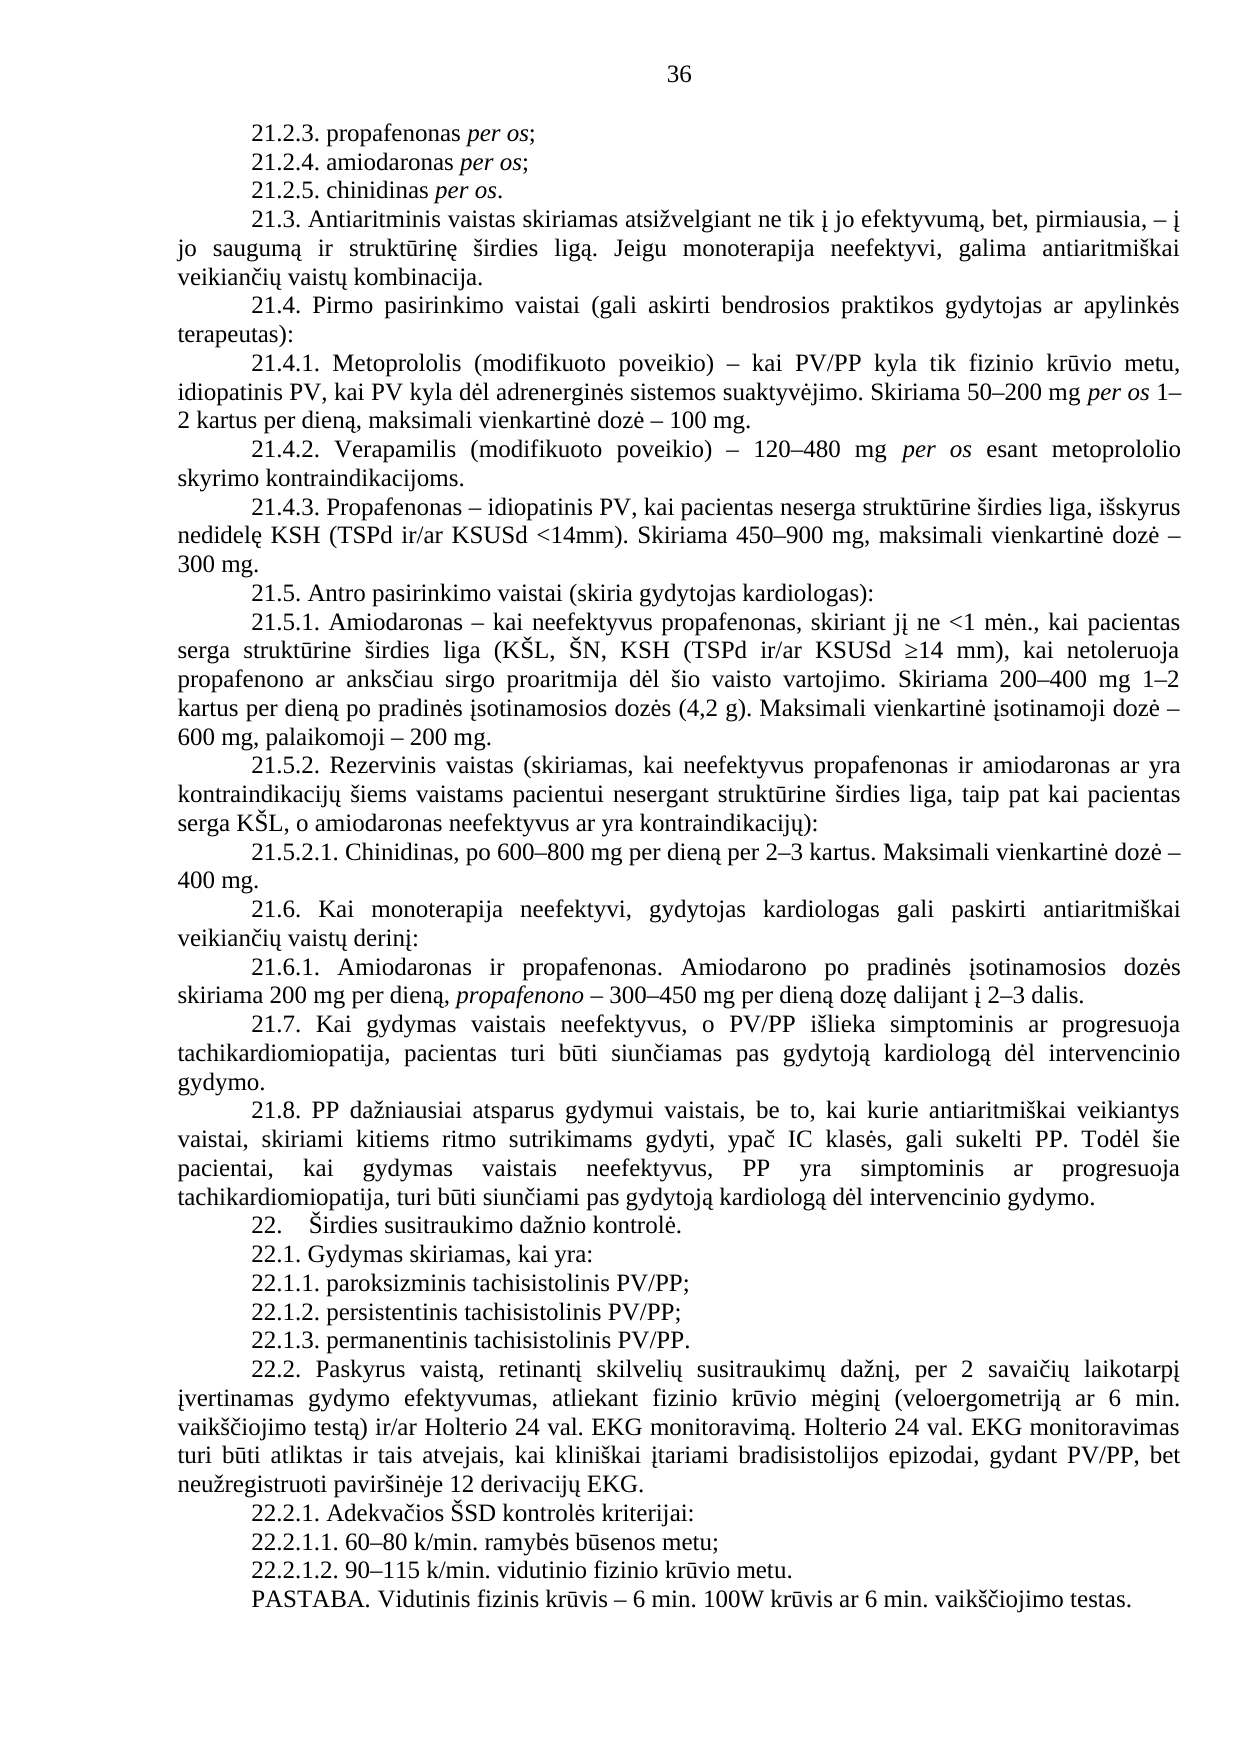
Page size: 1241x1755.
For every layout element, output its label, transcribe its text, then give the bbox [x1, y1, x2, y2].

text 21.6.1. Amiodaronas ir propafenonas. Amiodarono po pradinės įsotinamosios dozės skiriama 200 mg per dieną, propafenono – 300–450 mg per dieną dozę dalijant į 2–3 dalis. [177, 952, 1181, 1009]
text 21.4.2. Verapamilis (modifikuoto poveikio) – 120–480 mg per os esant metoprololio skyrimo kontraindikacijoms. [177, 434, 1181, 492]
text 22.2.1.2. 90–115 k/min. vidutinio fizinio krūvio metu. [177, 1556, 1181, 1584]
text 21.3. Antiaritminis vaistas skiriamas atsižvelgiant ne tik į jo efektyvumą, bet, pirmiausia, – į jo saugumą ir struktūrinę širdies ligą. Jeigu monoterapija neefektyvi, galima antiaritmiškai veikiančių vaistų kombinacija. [177, 204, 1181, 291]
text 21.4.1. Metoprololis (modifikuoto poveikio) – kai PV/PP kyla tik fizinio krūvio metu, idiopatinis PV, kai PV kyla dėl adrenerginės sistemos suaktyvėjimo. Skiriama 50–200 mg per os 1–2 kartus per dieną, maksimali vienkartinė dozė – 100 mg. [177, 348, 1181, 434]
text 22.2. Paskyrus vaistą, retinantį skilvelių susitraukimų dažnį, per 2 savaičių laikotarpį įvertinamas gydymo efektyvumas, atliekant fizinio krūvio mėginį (veloergometriją ar 6 min. vaikščiojimo testą) ir/ar Holterio 24 val. EKG monitoravimą. Holterio 24 val. EKG monitoravimas turi būti atliktas ir tais atvejais, kai kliniškai įtariami bradisistolijos epizodai, gydant PV/PP, bet neužregistruoti paviršinėje 12 derivacijų EKG. [177, 1354, 1181, 1498]
text 21.5.1. Amiodaronas – kai neefektyvus propafenonas, skiriant jį ne <1 mėn., kai pacientas serga struktūrine širdies liga (KŠL, ŠN, KSH (TSPd ir/ar KSUSd ≥14 mm), kai netoleruoja propafenono ar anksčiau sirgo proaritmija dėl šio vaisto vartojimo. Skiriama 200–400 mg 1–2 kartus per dieną po pradinės įsotinamosios dozės (4,2 g). Maksimali vienkartinė įsotinamoji dozė – 600 mg, palaikomoji – 200 mg. [177, 607, 1181, 751]
text 21.7. Kai gydymas vaistais neefektyvus, o PV/PP išlieka simptominis ar progresuoja tachikardiomiopatija, pacientas turi būti siunčiamas pas gydytoją kardiologą dėl intervencinio gydymo. [177, 1009, 1181, 1096]
text 21.8. PP dažniausiai atsparus gydymui vaistais, be to, kai kurie antiaritmiškai veikiantys vaistai, skiriami kitiems ritmo sutrikimams gydyti, ypač IC klasės, gali sukelti PP. Todėl šie pacientai, kai gydymas vaistais neefektyvus, PP yra simptominis ar progresuoja tachikardiomiopatija, turi būti siunčiami pas gydytoją kardiologą dėl intervencinio gydymo. [177, 1096, 1181, 1211]
text 21.5. Antro pasirinkimo vaistai (skiria gydytojas kardiologas): [177, 578, 1181, 607]
text 21.4.3. Propafenonas – idiopatinis PV, kai pacientas neserga struktūrine širdies liga, išskyrus nedidelę KSH (TSPd ir/ar KSUSd <14mm). Skiriama 450–900 mg, maksimali vienkartinė dozė – 300 mg. [177, 492, 1181, 578]
text 21.4. Pirmo pasirinkimo vaistai (gali askirti bendrosios praktikos gydytojas ar apylinkės terapeutas): [177, 291, 1181, 348]
text 22.2.1. Adekvačios ŠSD kontrolės kriterijai: [177, 1498, 1181, 1527]
text PASTABA. Vidutinis fizinis krūvis – 6 min. 100W krūvis ar 6 min. vaikščiojimo testas. [177, 1584, 1181, 1613]
text 22.2.1.1. 60–80 k/min. ramybės būsenos metu; [177, 1527, 1181, 1556]
text 21.5.2.1. Chinidinas, po 600–800 mg per dieną per 2–3 kartus. Maksimali vienkartinė dozė – 400 mg. [177, 837, 1181, 894]
text 21.5.2. Rezervinis vaistas (skiriamas, kai neefektyvus propafenonas ir amiodaronas ar yra kontraindikacijų šiems vaistams pacientui nesergant struktūrine širdies liga, taip pat kai pacientas serga KŠL, o amiodaronas neefektyvus ar yra kontraindikacijų): [177, 751, 1181, 837]
text 21.2.3. propafenonas per os; [177, 118, 1181, 147]
text 22.1.1. paroksizminis tachisistolinis PV/PP; [177, 1268, 1181, 1297]
text 21.2.5. chinidinas per os. [177, 176, 1181, 204]
text 22.1.2. persistentinis tachisistolinis PV/PP; [177, 1297, 1181, 1326]
text 22.1. Gydymas skiriamas, kai yra: [177, 1239, 1181, 1268]
text 22. Širdies susitraukimo dažnio kontrolė. [177, 1211, 1181, 1239]
text 21.6. Kai monoterapija neefektyvi, gydytojas kardiologas gali paskirti antiaritmiškai veikiančių vaistų derinį: [177, 894, 1181, 952]
text 22.1.3. permanentinis tachisistolinis PV/PP. [177, 1326, 1181, 1354]
text 21.2.4. amiodaronas per os; [177, 147, 1181, 176]
